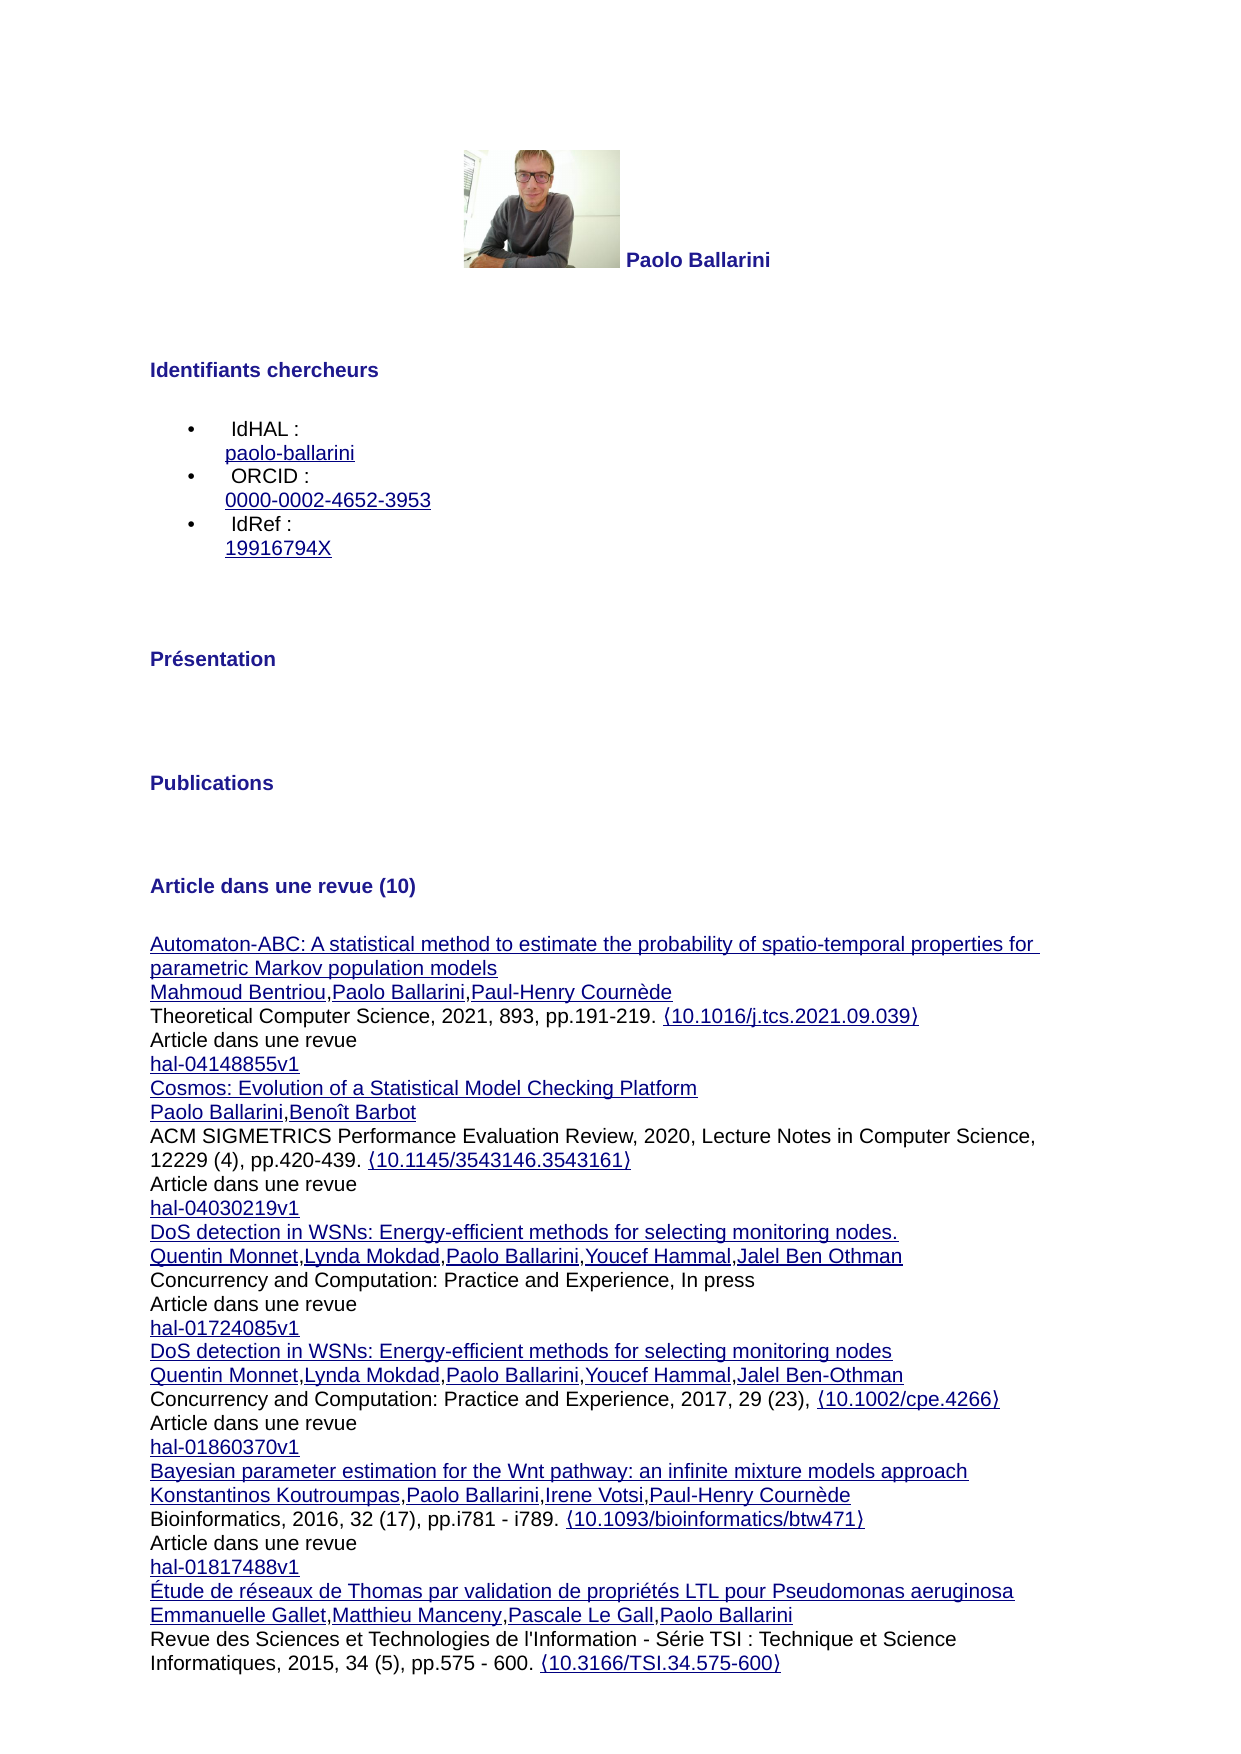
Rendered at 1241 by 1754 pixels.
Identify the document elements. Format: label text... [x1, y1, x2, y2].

list 0000-0002-4652-3953 [187, 488, 1090, 512]
subtitle Publications [150, 771, 1090, 794]
table_cell Cosmos: Evolution of a Statistical Model Checking Platform Paolo Ballarini,Benoît Barbot ACM SIGMETRICS Performance Evaluation Review, 2020, Lecture Notes in Computer Science, 12229 (4), pp.420-439. ⟨10.1145/3543146.3543161⟩ Article dans une revue hal-04030219v1 [150, 1076, 1090, 1219]
list ORCID : [187, 464, 1090, 488]
subtitle Article dans une revue (10) [150, 874, 1090, 898]
list IdHAL : [187, 416, 1090, 440]
subtitle Présentation [150, 647, 1090, 671]
table_cell Étude de réseaux de Thomas par validation de propriétés LTL pour Pseudomonas aeruginosa Emmanuelle Gallet,Matthieu Manceny,Pascale Le Gall,Paolo Ballarini Revue des Sciences et Technologies de l'Information - Série TSI : Technique et Science Informatiques, 2015, 34 (5), pp.575 - 600. ⟨10.3166/TSI.34.575-600⟩ [150, 1579, 1090, 1675]
table_cell Bayesian parameter estimation for the Wnt pathway: an infinite mixture models approach Konstantinos Koutroumpas,Paolo Ballarini,Irene Votsi,Paul-Henry Cournède Bioinformatics, 2016, 32 (17), pp.i781 - i789. ⟨10.1093/bioinformatics/btw471⟩ Article dans une revue hal-01817488v1 [150, 1459, 1090, 1579]
table_cell DoS detection in WSNs: Energy-efficient methods for selecting monitoring nodes Quentin Monnet,Lynda Mokdad,Paolo Ballarini,Youcef Hammal,Jalel Ben-Othman Concurrency and Computation: Practice and Experience, 2017, 29 (23), ⟨10.1002/cpe.4266⟩ Article dans une revue hal-01860370v1 [150, 1339, 1090, 1459]
subtitle Identifiants chercheurs [150, 358, 1090, 382]
list paolo-ballarini [187, 440, 1090, 464]
table_cell DoS detection in WSNs: Energy-efficient methods for selecting monitoring nodes. Quentin Monnet,Lynda Mokdad,Paolo Ballarini,Youcef Hammal,Jalel Ben Othman Concurrency and Computation: Practice and Experience, In press Article dans une revue hal-01724085v1 [150, 1220, 1090, 1339]
picture [463, 150, 620, 268]
subtitle Paolo Ballarini [150, 150, 1090, 272]
table_header Automaton-ABC: A statistical method to estimate the probability of spatio-temporal properties for parametric Markov population models Mahmoud Bentriou,Paolo Ballarini,Paul-Henry Cournède Theoretical Computer Science, 2021, 893, pp.191-219. ⟨10.1016/j.tcs.2021.09.039⟩ Article dans une revue hal-04148855v1 [150, 932, 1090, 1076]
list 19916794X [187, 536, 1090, 560]
list IdRef : [187, 512, 1090, 536]
